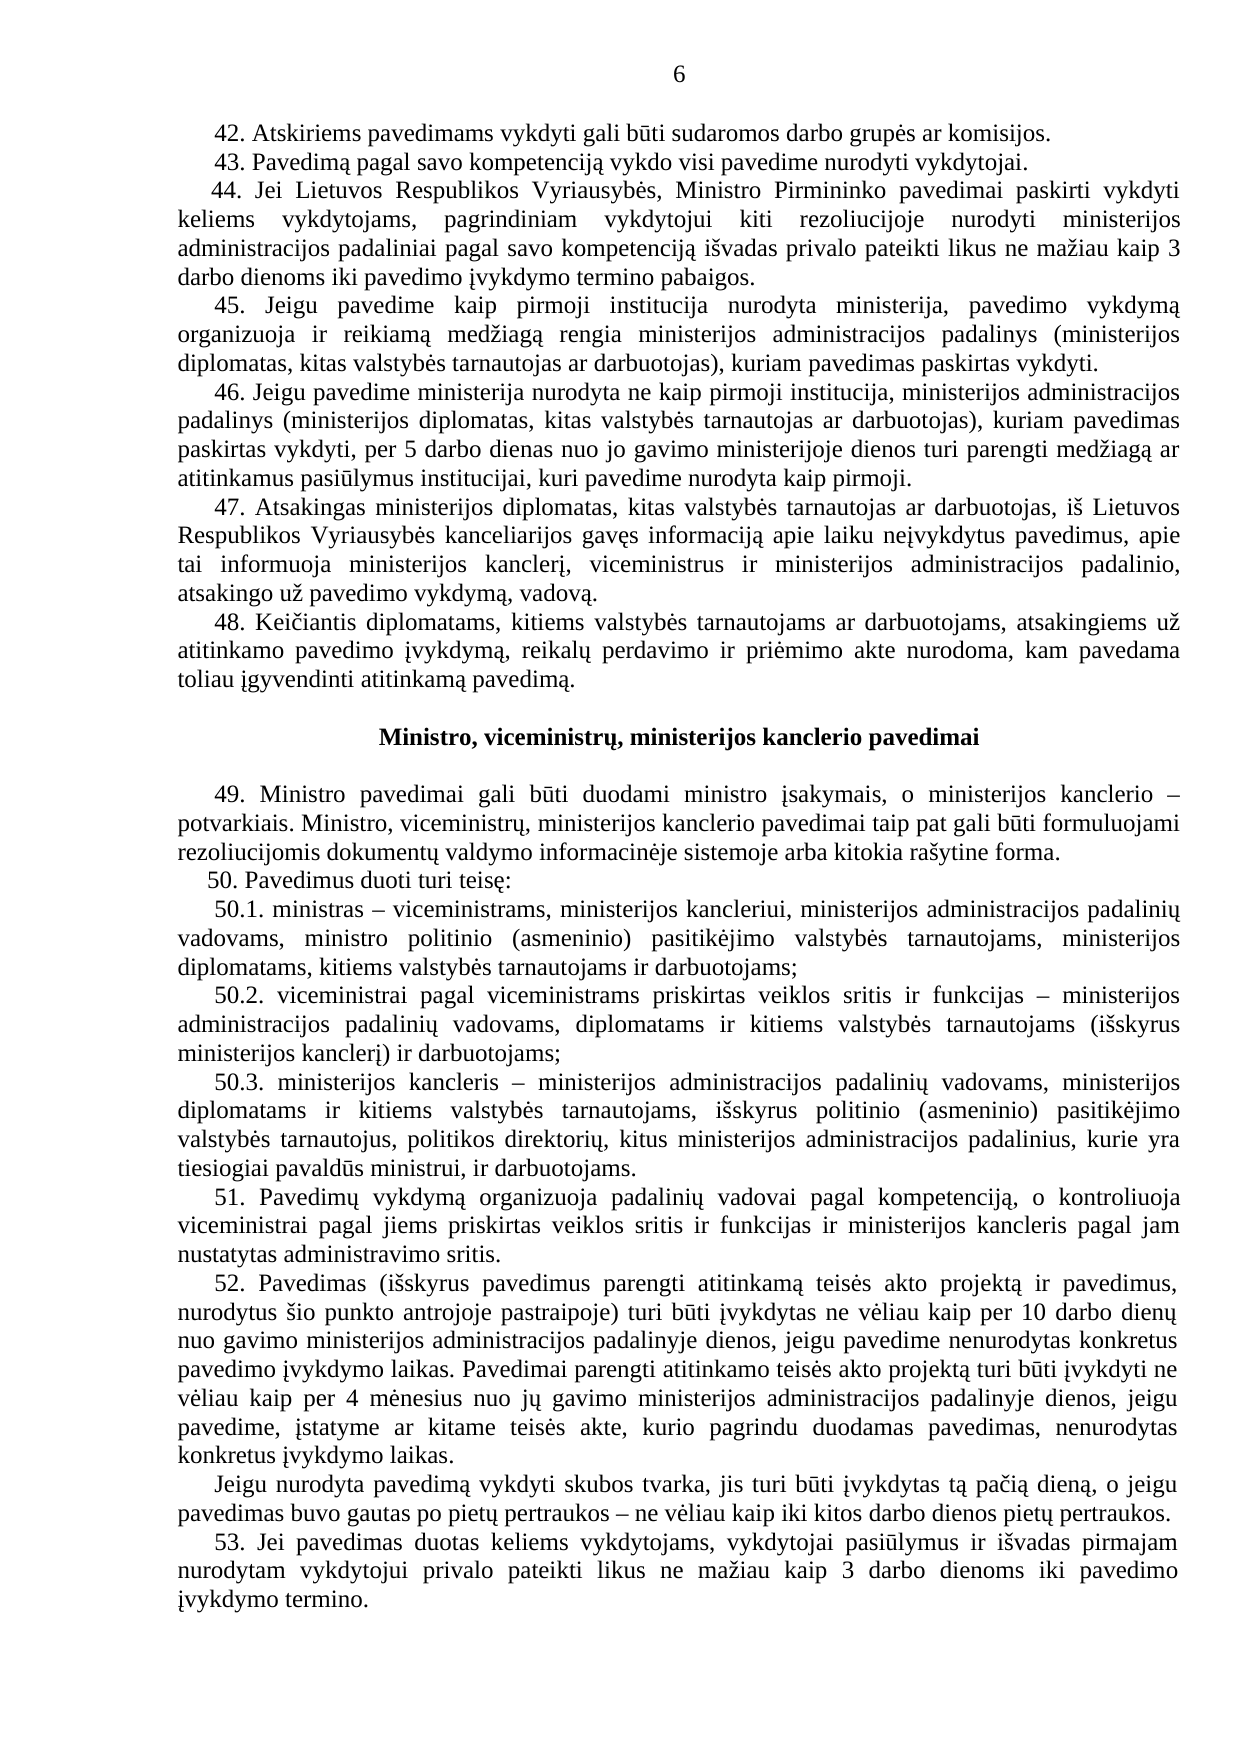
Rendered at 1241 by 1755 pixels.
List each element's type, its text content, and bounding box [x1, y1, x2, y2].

text 52. Pavedimas (išskyrus pavedimus parengti atitinkamą teisės akto projektą ir pavedimus, nurodytus šio punkto antrojoje pastraipoje) turi būti įvykdytas ne vėliau kaip per 10 darbo dienų nuo gavimo ministerijos administracijos padalinyje dienos, jeigu pavedime nenurodytas konkretus pavedimo įvykdymo laikas. Pavedimai parengti atitinkamo teisės akto projektą turi būti įvykdyti ne vėliau kaip per 4 mėnesius nuo jų gavimo ministerijos administracijos padalinyje dienos, jeigu pavedime, įstatyme ar kitame teisės akte, kurio pagrindu duodamas pavedimas, nenurodytas konkretus įvykdymo laikas. [177, 1268, 1178, 1469]
text 48. Keičiantis diplomatams, kitiems valstybės tarnautojams ar darbuotojams, atsakingiems už atitinkamo pavedimo įvykdymą, reikalų perdavimo ir priėmimo akte nurodoma, kam pavedama toliau įgyvendinti atitinkamą pavedimą. [177, 607, 1181, 693]
text 50. Pavedimus duoti turi teisę: [177, 866, 1181, 894]
text 51. Pavedimų vykdymą organizuoja padalinių vadovai pagal kompetenciją, o kontroliuoja viceministrai pagal jiems priskirtas veiklos sritis ir funkcijas ir ministerijos kancleris pagal jam nustatytas administravimo sritis. [177, 1182, 1181, 1268]
text 43. Pavedimą pagal savo kompetenciją vykdo visi pavedime nurodyti vykdytojai. [177, 147, 1181, 176]
text 50.3. ministerijos kancleris – ministerijos administracijos padalinių vadovams, ministerijos diplomatams ir kitiems valstybės tarnautojams, išskyrus politinio (asmeninio) pasitikėjimo valstybės tarnautojus, politikos direktorių, kitus ministerijos administracijos padalinius, kurie yra tiesiogiai pavaldūs ministrui, ir darbuotojams. [177, 1067, 1181, 1182]
text 46. Jeigu pavedime ministerija nurodyta ne kaip pirmoji institucija, ministerijos administracijos padalinys (ministerijos diplomatas, kitas valstybės tarnautojas ar darbuotojas), kuriam pavedimas paskirtas vykdyti, per 5 darbo dienas nuo jo gavimo ministerijoje dienos turi parengti medžiagą ar atitinkamus pasiūlymus institucijai, kuri pavedime nurodyta kaip pirmoji. [177, 377, 1181, 492]
text 49. Ministro pavedimai gali būti duodami ministro įsakymais, o ministerijos kanclerio – potvarkiais. Ministro, viceministrų, ministerijos kanclerio pavedimai taip pat gali būti formuluojami rezoliucijomis dokumentų valdymo informacinėje sistemoje arba kitokia rašytine forma. [177, 779, 1181, 866]
text 44. Jei Lietuvos Respublikos Vyriausybės, Ministro Pirmininko pavedimai paskirti vykdyti keliems vykdytojams, pagrindiniam vykdytojui kiti rezoliucijoje nurodyti ministerijos administracijos padaliniai pagal savo kompetenciją išvadas privalo pateikti likus ne mažiau kaip 3 darbo dienoms iki pavedimo įvykdymo termino pabaigos. [177, 176, 1181, 291]
text 53. Jei pavedimas duotas keliems vykdytojams, vykdytojai pasiūlymus ir išvadas pirmajam nurodytam vykdytojui privalo pateikti likus ne mažiau kaip 3 darbo dienoms iki pavedimo įvykdymo termino. [177, 1527, 1178, 1613]
text Ministro, viceministrų, ministerijos kanclerio pavedimai [177, 722, 1181, 751]
text 42. Atskiriems pavedimams vykdyti gali būti sudaromos darbo grupės ar komisijos. [177, 118, 1181, 147]
text Jeigu nurodyta pavedimą vykdyti skubos tvarka, jis turi būti įvykdytas tą pačią dieną, o jeigu pavedimas buvo gautas po pietų pertraukos – ne vėliau kaip iki kitos darbo dienos pietų pertraukos. [177, 1469, 1178, 1527]
text 45. Jeigu pavedime kaip pirmoji institucija nurodyta ministerija, pavedimo vykdymą organizuoja ir reikiamą medžiagą rengia ministerijos administracijos padalinys (ministerijos diplomatas, kitas valstybės tarnautojas ar darbuotojas), kuriam pavedimas paskirtas vykdyti. [177, 291, 1181, 377]
text 50.1. ministras – viceministrams, ministerijos kancleriui, ministerijos administracijos padalinių vadovams, ministro politinio (asmeninio) pasitikėjimo valstybės tarnautojams, ministerijos diplomatams, kitiems valstybės tarnautojams ir darbuotojams; [177, 894, 1181, 981]
text 50.2. viceministrai pagal viceministrams priskirtas veiklos sritis ir funkcijas – ministerijos administracijos padalinių vadovams, diplomatams ir kitiems valstybės tarnautojams (išskyrus ministerijos kanclerį) ir darbuotojams; [177, 981, 1181, 1067]
text 47. Atsakingas ministerijos diplomatas, kitas valstybės tarnautojas ar darbuotojas, iš Lietuvos Respublikos Vyriausybės kanceliarijos gavęs informaciją apie laiku neįvykdytus pavedimus, apie tai informuoja ministerijos kanclerį, viceministrus ir ministerijos administracijos padalinio, atsakingo už pavedimo vykdymą, vadovą. [177, 492, 1181, 607]
